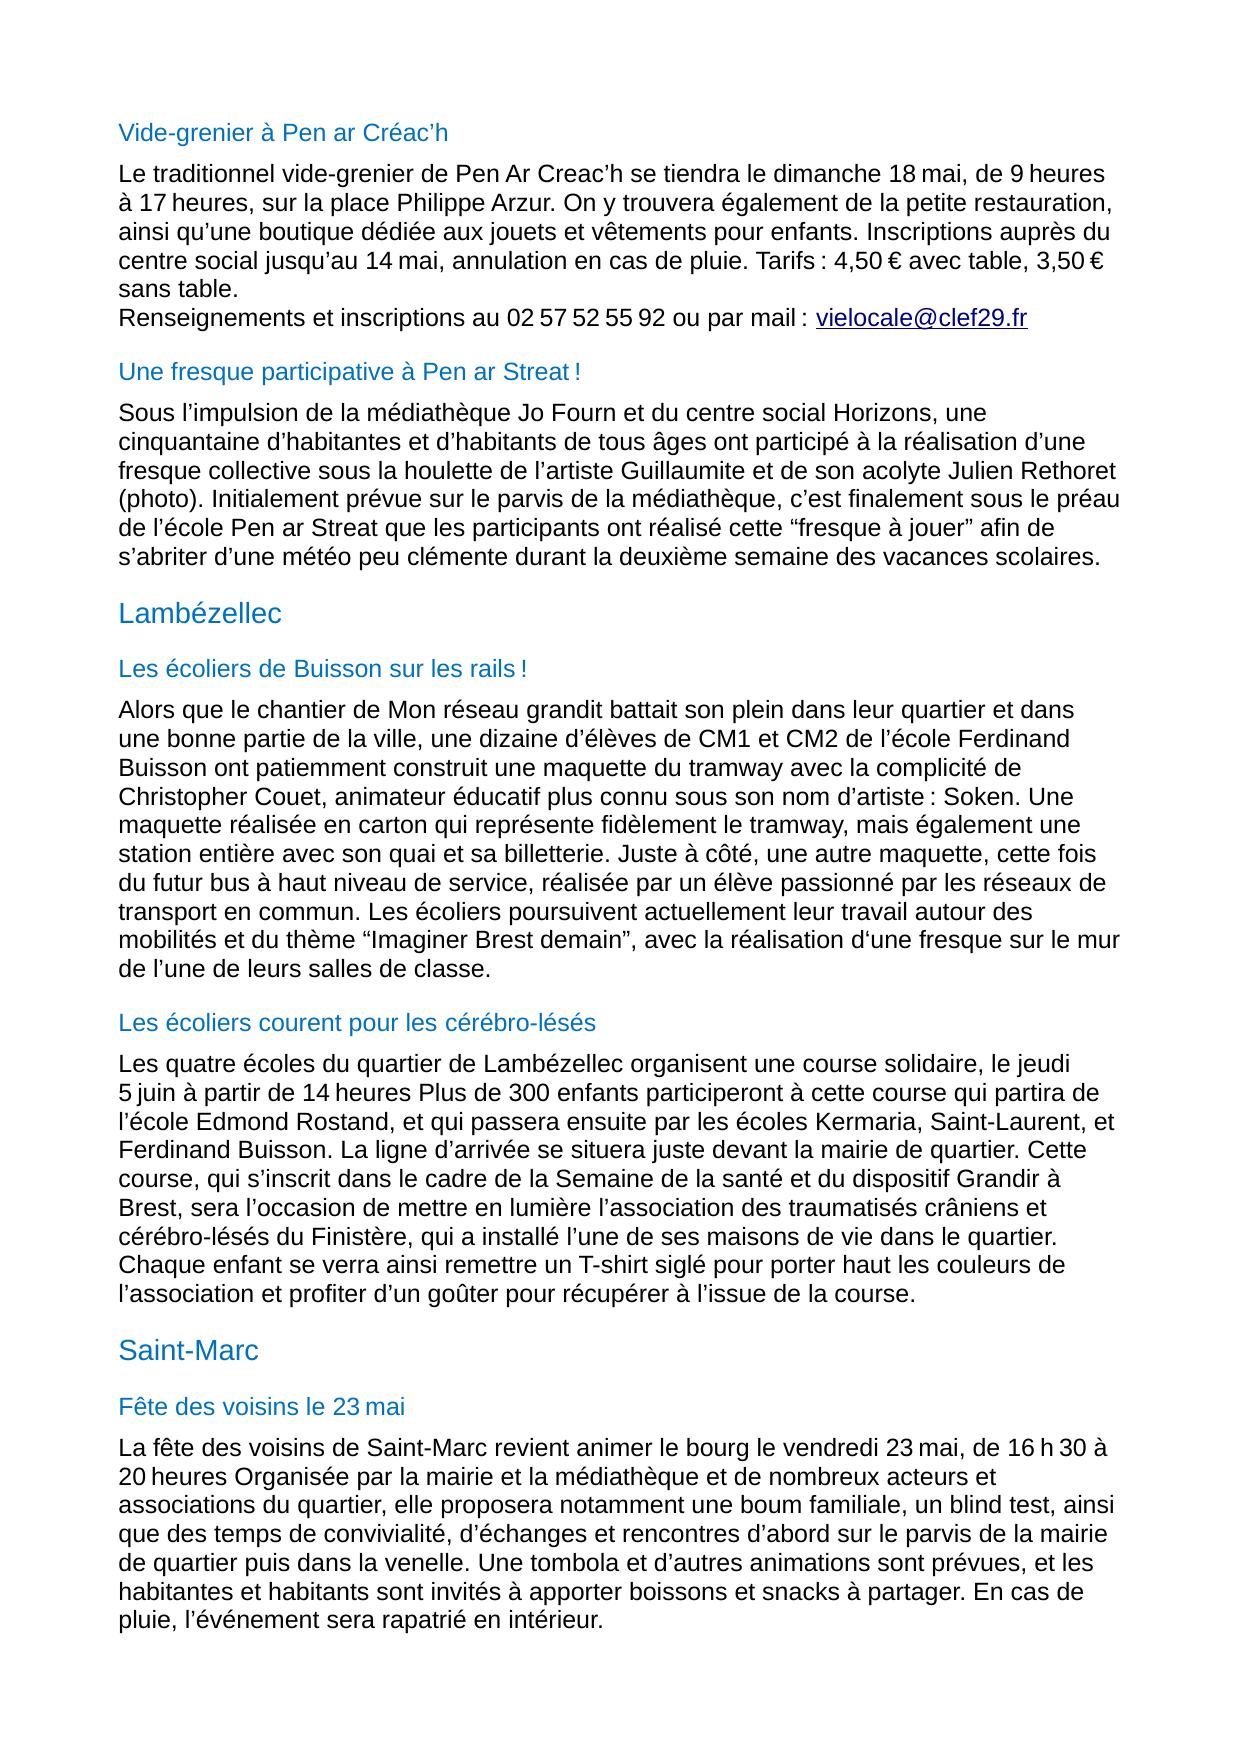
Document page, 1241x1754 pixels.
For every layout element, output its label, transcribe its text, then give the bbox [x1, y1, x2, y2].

text Les quatre écoles du quartier de Lambézellec organisent une course solidaire, le jeudi 5 juin à partir de 14 heures Plus de 300 enfants participeront à cette course qui partira de l’école Edmond Rostand, et qui passera ensuite par les écoles Kermaria, Saint-Laurent, et Ferdinand Buisson. La ligne d’arrivée se situera juste devant la mairie de quartier. Cette course, qui s’inscrit dans le cadre de la Semaine de la santé et du dispositif Grandir à Brest, sera l’occasion de mettre en lumière l’association des traumatisés crâniens et cérébro-lésés du Finistère, qui a installé l’une de ses maisons de vie dans le quartier. Chaque enfant se verra ainsi remettre un T-shirt siglé pour porter haut les couleurs de l’association et profiter d’un goûter pour récupérer à l’issue de la course. [118, 1049, 1122, 1308]
subtitle Lambézellec [118, 596, 1122, 629]
subtitle Les écoliers de Buisson sur les rails ! [118, 654, 1122, 683]
subtitle Saint-Marc [118, 1333, 1122, 1366]
subtitle Vide-grenier à Pen ar Créac’h [118, 118, 1122, 147]
text Le traditionnel vide-grenier de Pen Ar Creac’h se tiendra le dimanche 18 mai, de 9 heures à 17 heures, sur la place Philippe Arzur. On y trouvera également de la petite restauration, ainsi qu’une boutique dédiée aux jouets et vêtements pour enfants. Inscriptions auprès du centre social jusqu’au 14 mai, annulation en cas de pluie. Tarifs : 4,50 € avec table, 3,50 € sans table. [118, 159, 1122, 303]
subtitle Une fresque participative à Pen ar Streat ! [118, 357, 1122, 386]
subtitle Les écoliers courent pour les cérébro-lésés [118, 1008, 1122, 1037]
text Sous l’impulsion de la médiathèque Jo Fourn et du centre social Horizons, une cinquantaine d’habitantes et d’habitants de tous âges ont participé à la réalisation d’une fresque collective sous la houlette de l’artiste Guillaumite et de son acolyte Julien Rethoret (photo). Initialement prévue sur le parvis de la médiathèque, c’est finalement sous le préau de l’école Pen ar Streat que les participants ont réalisé cette “fresque à jouer” afin de s’abriter d’une météo peu clémente durant la deuxième semaine des vacances scolaires. [118, 398, 1122, 571]
text Alors que le chantier de Mon réseau grandit battait son plein dans leur quartier et dans une bonne partie de la ville, une dizaine d’élèves de CM1 et CM2 de l’école Ferdinand Buisson ont patiemment construit une maquette du tramway avec la complicité de Christopher Couet, animateur éducatif plus connu sous son nom d’artiste : Soken. Une maquette réalisée en carton qui représente fidèlement le tramway, mais également une station entière avec son quai et sa billetterie. Juste à côté, une autre maquette, cette fois du futur bus à haut niveau de service, réalisée par un élève passionné par les réseaux de transport en commun. Les écoliers poursuivent actuellement leur travail autour des mobilités et du thème “Imaginer Brest demain”, avec la réalisation d‘une fresque sur le mur de l’une de leurs salles de classe. [118, 695, 1122, 983]
subtitle Fête des voisins le 23 mai [118, 1391, 1122, 1420]
text Renseignements et inscriptions au 02 57 52 55 92 ou par mail : vielocale@clef29.fr [118, 303, 1122, 332]
text La fête des voisins de Saint-Marc revient animer le bourg le vendredi 23 mai, de 16 h 30 à 20 heures Organisée par la mairie et la médiathèque et de nombreux acteurs et associations du quartier, elle proposera notamment une boum familiale, un blind test, ainsi que des temps de convivialité, d’échanges et rencontres d’abord sur le parvis de la mairie de quartier puis dans la venelle. Une tombola et d’autres animations sont prévues, et les habitantes et habitants sont invités à apporter boissons et snacks à partager. En cas de pluie, l’événement sera rapatrié en intérieur. [118, 1433, 1122, 1634]
